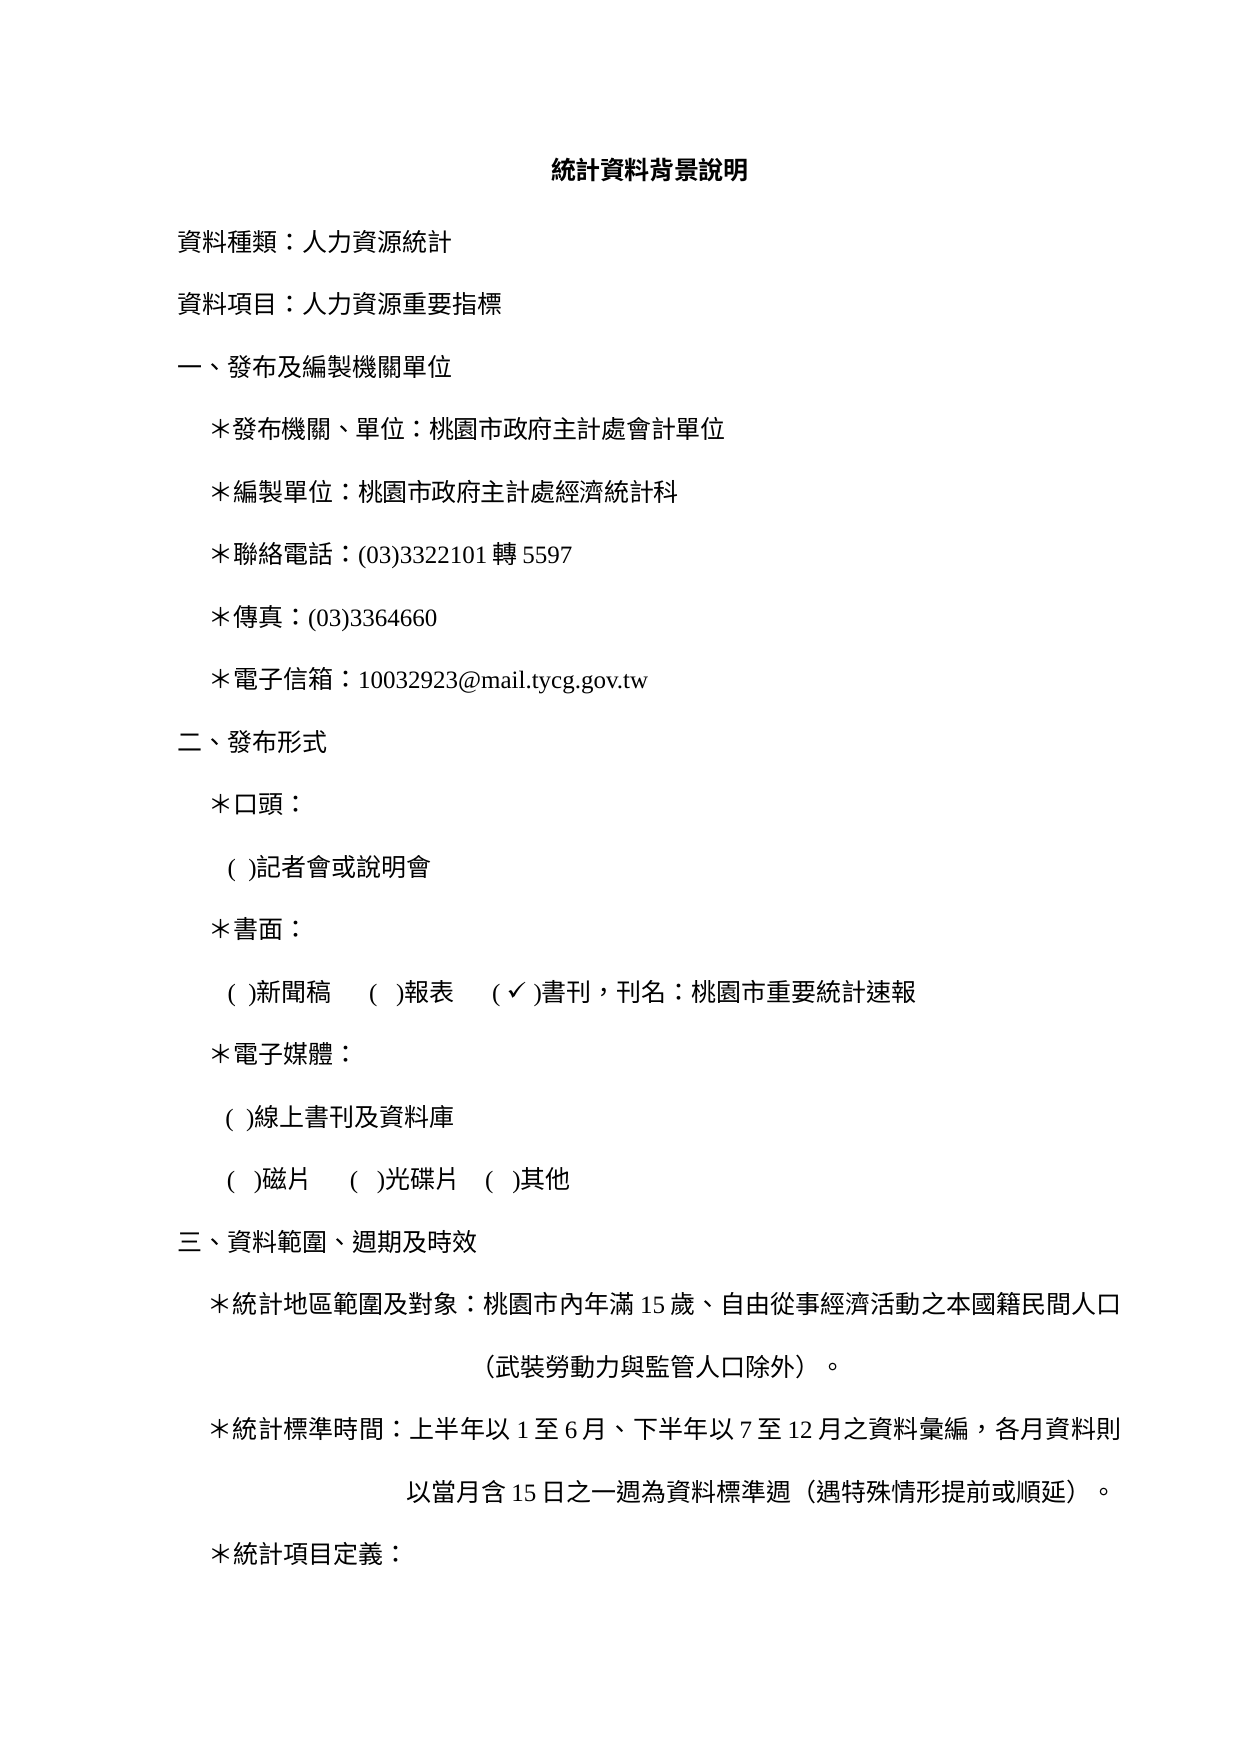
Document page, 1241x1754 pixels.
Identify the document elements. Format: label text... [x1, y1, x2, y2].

text ＊統計項目定義： [208, 1511, 1122, 1573]
text 統計資料背景說明 [177, 127, 1122, 189]
text ＊統計標準時間：上半年以1至6月、下半年以7至12月之資料彙編，各月資料則以當月含15日之一週為資料標準週（遇特殊情形提前或順延）。 [207, 1386, 1122, 1511]
text ( )新聞稿 ( )報表 (  )書刊，刊名：桃園市重要統計速報 [177, 948, 1139, 1011]
text ＊統計地區範圍及對象：桃園市內年滿15歲、自由從事經濟活動之本國籍民間人口（武裝勞動力與監管人口除外）。 [208, 1261, 1122, 1386]
text ＊書面： [208, 886, 1122, 948]
text ＊電子媒體： [208, 1011, 1122, 1073]
text 資料項目：人力資源重要指標 [177, 261, 1122, 323]
text 資料種類：人力資源統計 [177, 198, 1122, 261]
text ＊電子信箱：10032923@mail.tycg.gov.tw [208, 636, 1122, 698]
text 三、資料範圍、週期及時效 [177, 1198, 1122, 1261]
text ( )線上書刊及資料庫 [225, 1073, 1156, 1136]
text ＊傳真：(03)3364660 [208, 573, 1122, 636]
text ＊編製單位：桃園市政府主計處經濟統計科 [208, 448, 1122, 511]
text 一、發布及編製機關單位 [177, 323, 1122, 386]
text 二、發布形式 [177, 698, 1122, 761]
text ＊聯絡電話：(03)3322101轉5597 [208, 511, 1122, 573]
text ( )磁片 ( )光碟片 ( )其他 [177, 1136, 1156, 1198]
text ＊口頭： [208, 761, 1122, 823]
text ＊發布機關、單位：桃園市政府主計處會計單位 [208, 386, 1122, 448]
text ( )記者會或說明會 [177, 823, 1122, 886]
